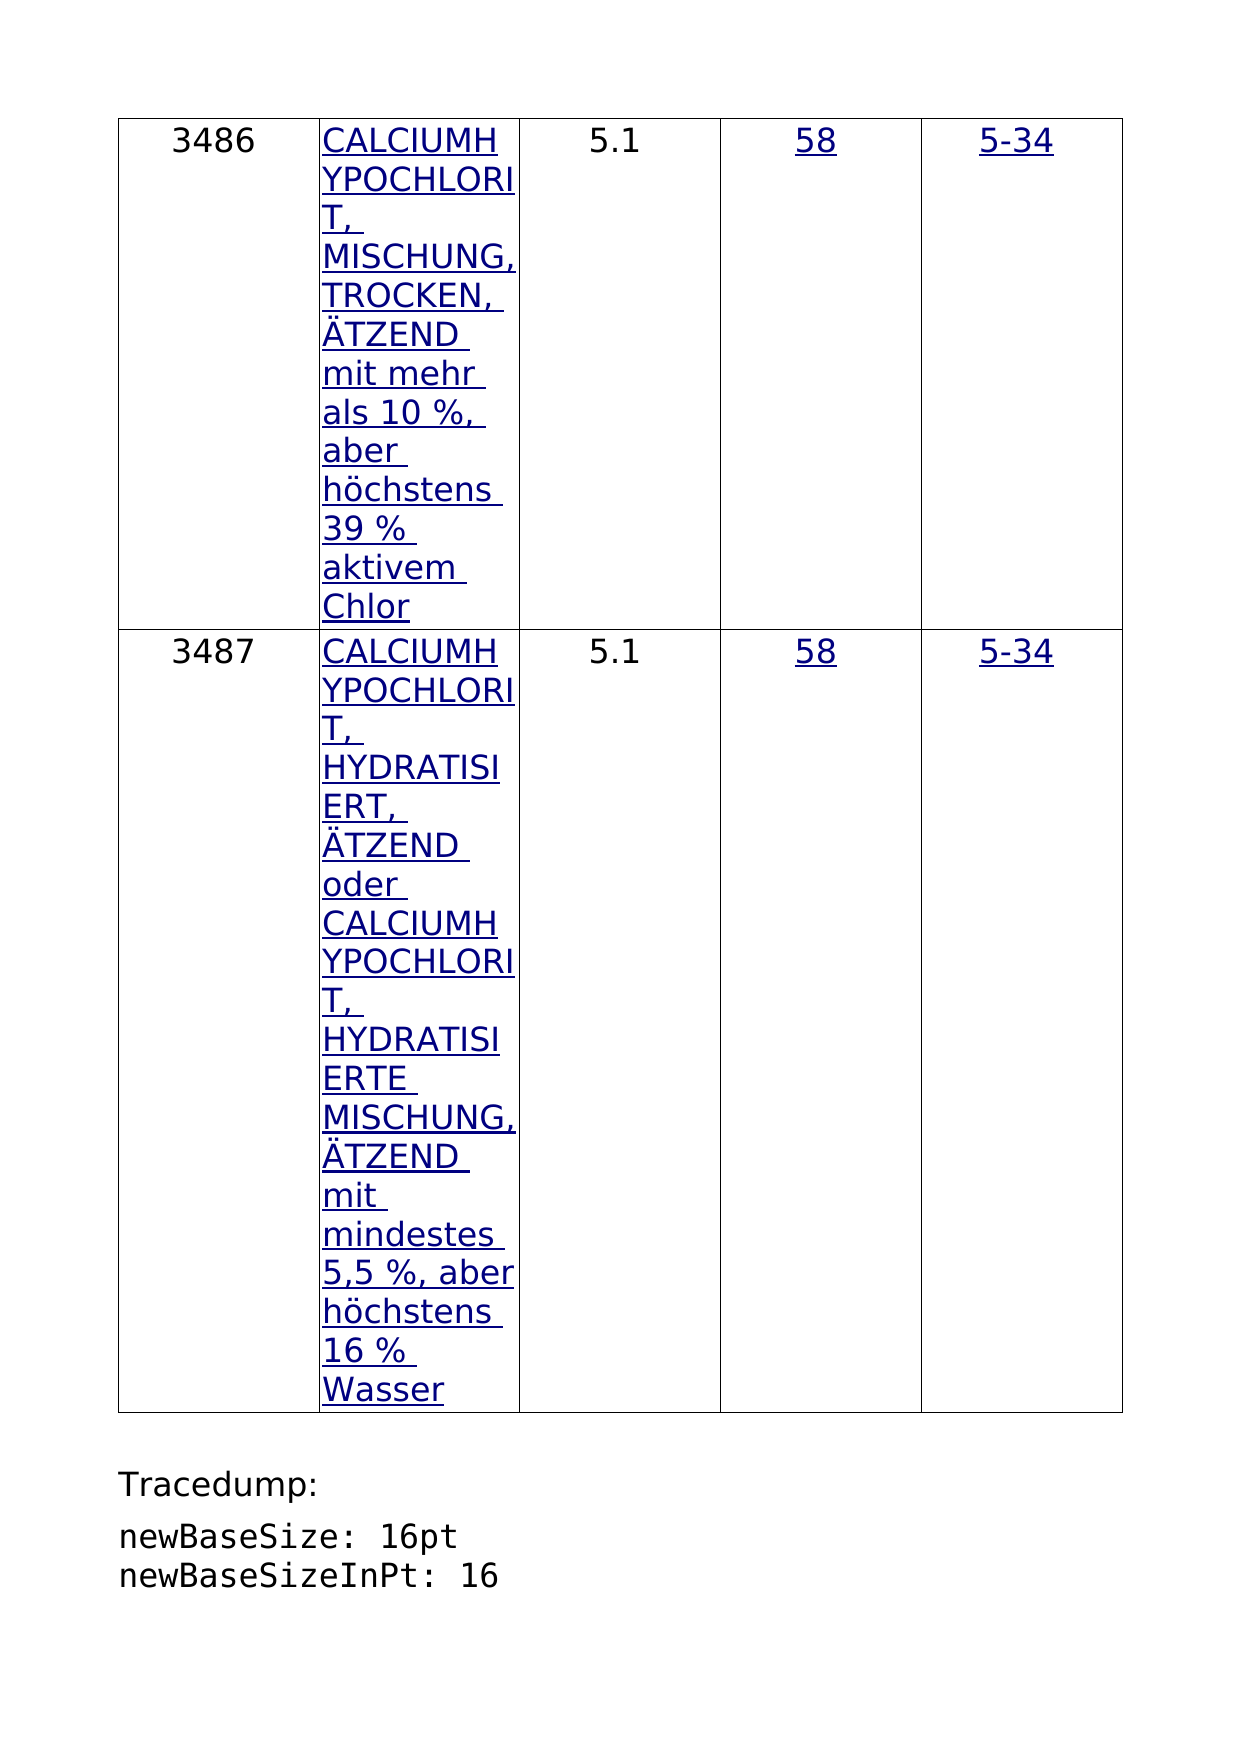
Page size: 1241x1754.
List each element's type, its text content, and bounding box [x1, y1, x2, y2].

table_cell 5.1 [520, 630, 720, 1412]
table_cell 58 [721, 119, 921, 629]
table_cell CALCIUMHYPOCHLORIT, HYDRATISIERT, ÄTZEND oder CALCIUMHYPOCHLORIT, HYDRATISIERTE MISCHUNG, ÄTZEND mit mindestes 5,5 %, aber höchstens 16 % Wasser [320, 630, 519, 1412]
table_cell 5-34 [922, 119, 1122, 629]
text newBaseSize: 16pt newBaseSizeInPt: 16 [118, 1517, 1122, 1595]
table_cell 58 [721, 630, 921, 1412]
table_cell CALCIUMHYPOCHLORIT, MISCHUNG, TROCKEN, ÄTZEND mit mehr als 10 %, aber höchstens 39 % aktivem Chlor [320, 119, 519, 629]
table_cell 5.1 [520, 119, 720, 629]
table_cell 3487 [119, 630, 319, 1412]
table_cell 3486 [119, 119, 319, 629]
text Tracedump: [118, 1427, 1122, 1505]
table_cell 5-34 [922, 630, 1122, 1412]
